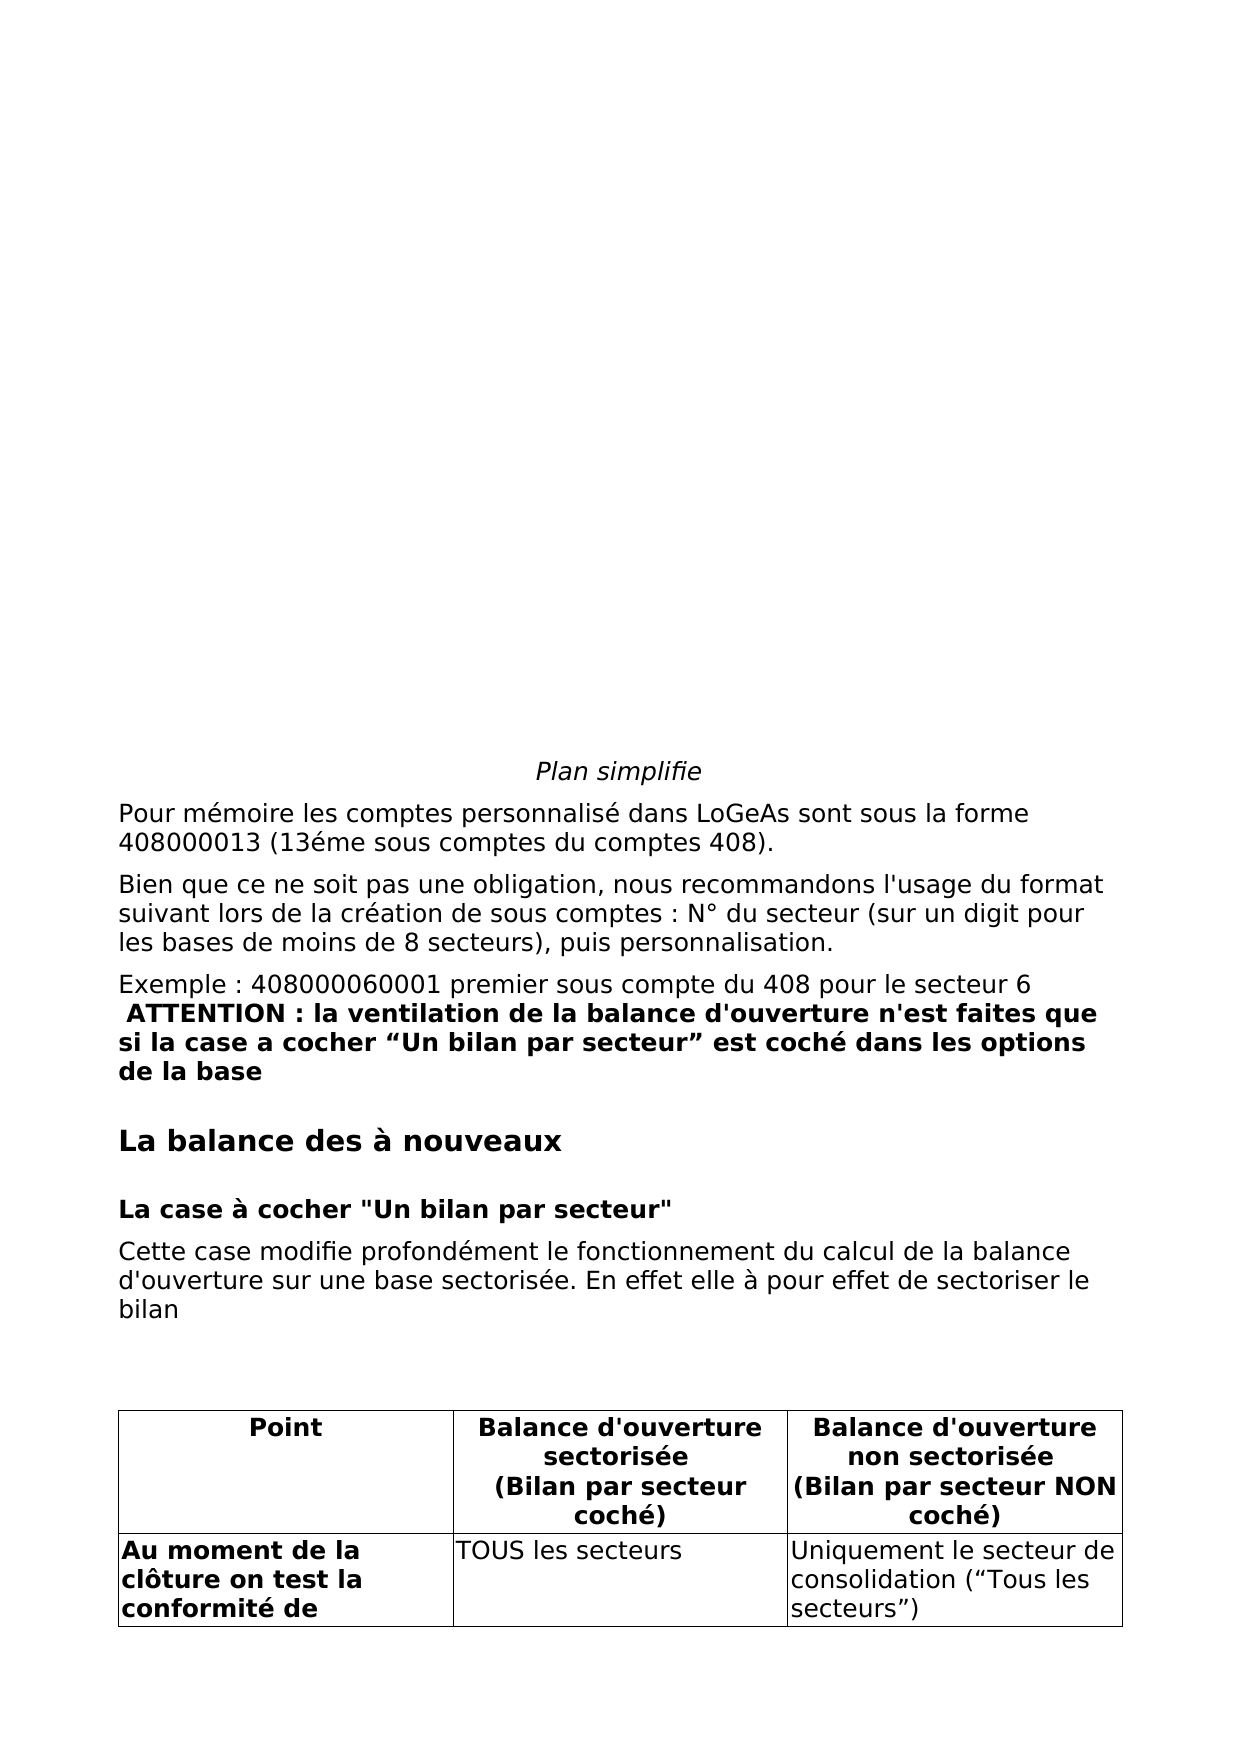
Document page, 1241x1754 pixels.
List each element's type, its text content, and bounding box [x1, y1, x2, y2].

table_header Balance d'ouverture sectorisée (Bilan par secteur coché) [454, 1411, 787, 1533]
subtitle La case à cocher "Un bilan par secteur" [118, 1196, 1122, 1225]
subtitle La balance des à nouveaux [118, 1124, 1122, 1158]
text Plan simplifie [118, 131, 1122, 787]
text Bien que ce ne soit pas une obligation, nous recommandons l'usage du format suivant lors de la création de sous comptes : N° du secteur (sur un digit pour les bases de moins de 8 secteurs), puis personnalisation. [118, 870, 1122, 957]
table_cell Au moment de la clôture on test la conformité de [119, 1534, 453, 1626]
text Pour mémoire les comptes personnalisé dans LoGeAs sont sous la forme 408000013 (13éme sous comptes du comptes 408). [118, 799, 1122, 857]
table_cell TOUS les secteurs [454, 1534, 787, 1626]
text Cette case modifie profondément le fonctionnement du calcul de la balance d'ouverture sur une base sectorisée. En effet elle à pour effet de sectoriser le bilan [118, 1237, 1122, 1383]
table_header Point [119, 1411, 453, 1533]
text Exemple : 408000060001 premier sous compte du 408 pour le secteur 6 ATTENTION : la ventilation de la balance d'ouverture n'est faites que si la case a cocher “Un bilan par secteur” est coché dans les options de la base [118, 970, 1122, 1087]
table_header Balance d'ouverture non sectorisée (Bilan par secteur NON coché) [788, 1411, 1122, 1533]
table_cell Uniquement le secteur de consolidation (“Tous les secteurs”) [788, 1534, 1122, 1626]
